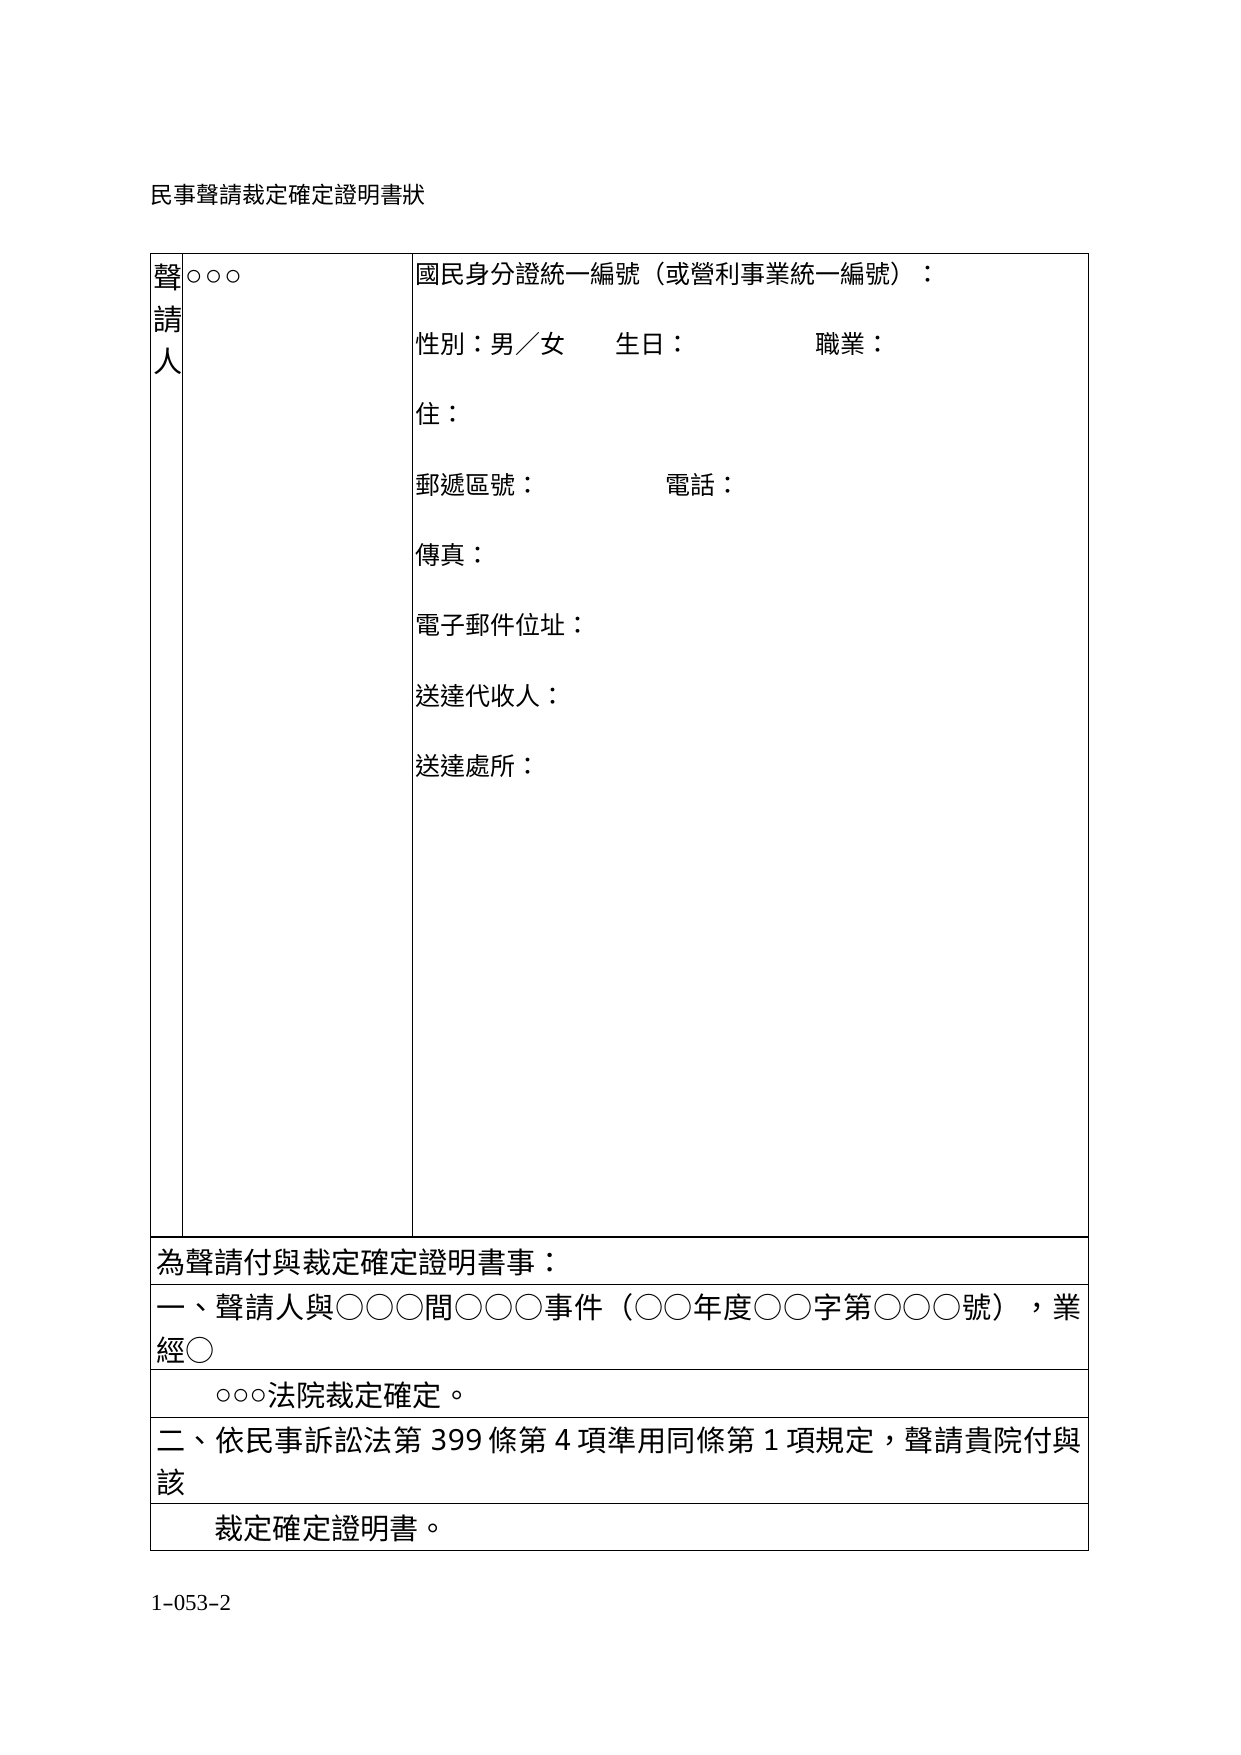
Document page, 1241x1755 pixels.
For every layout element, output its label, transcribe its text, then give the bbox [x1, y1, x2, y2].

table_cell 二、依民事訴訟法第399條第4項準用同條第1項規定，聲請貴院付與該 [151, 1418, 1088, 1502]
table_cell 國民身分證統一編號（或營利事業統一編號）： 性別：男／女 生日： 職業： 住： 郵遞區號： 電話： 傳真： 電子郵件位址： 送達代收人： 送達處所： [413, 254, 1088, 1236]
table_cell 為聲請付與裁定確定證明書事： [151, 1238, 1088, 1284]
table_cell 裁定確定證明書。 [151, 1504, 1088, 1550]
table_cell ○○○ [183, 254, 412, 1236]
table_cell 聲請人 [151, 254, 182, 1236]
table_cell 一、聲請人與○○○間○○○事件（○○年度○○字第○○○號），業經○ [151, 1285, 1088, 1369]
table_cell ○○○法院裁定確定。 [151, 1370, 1088, 1417]
